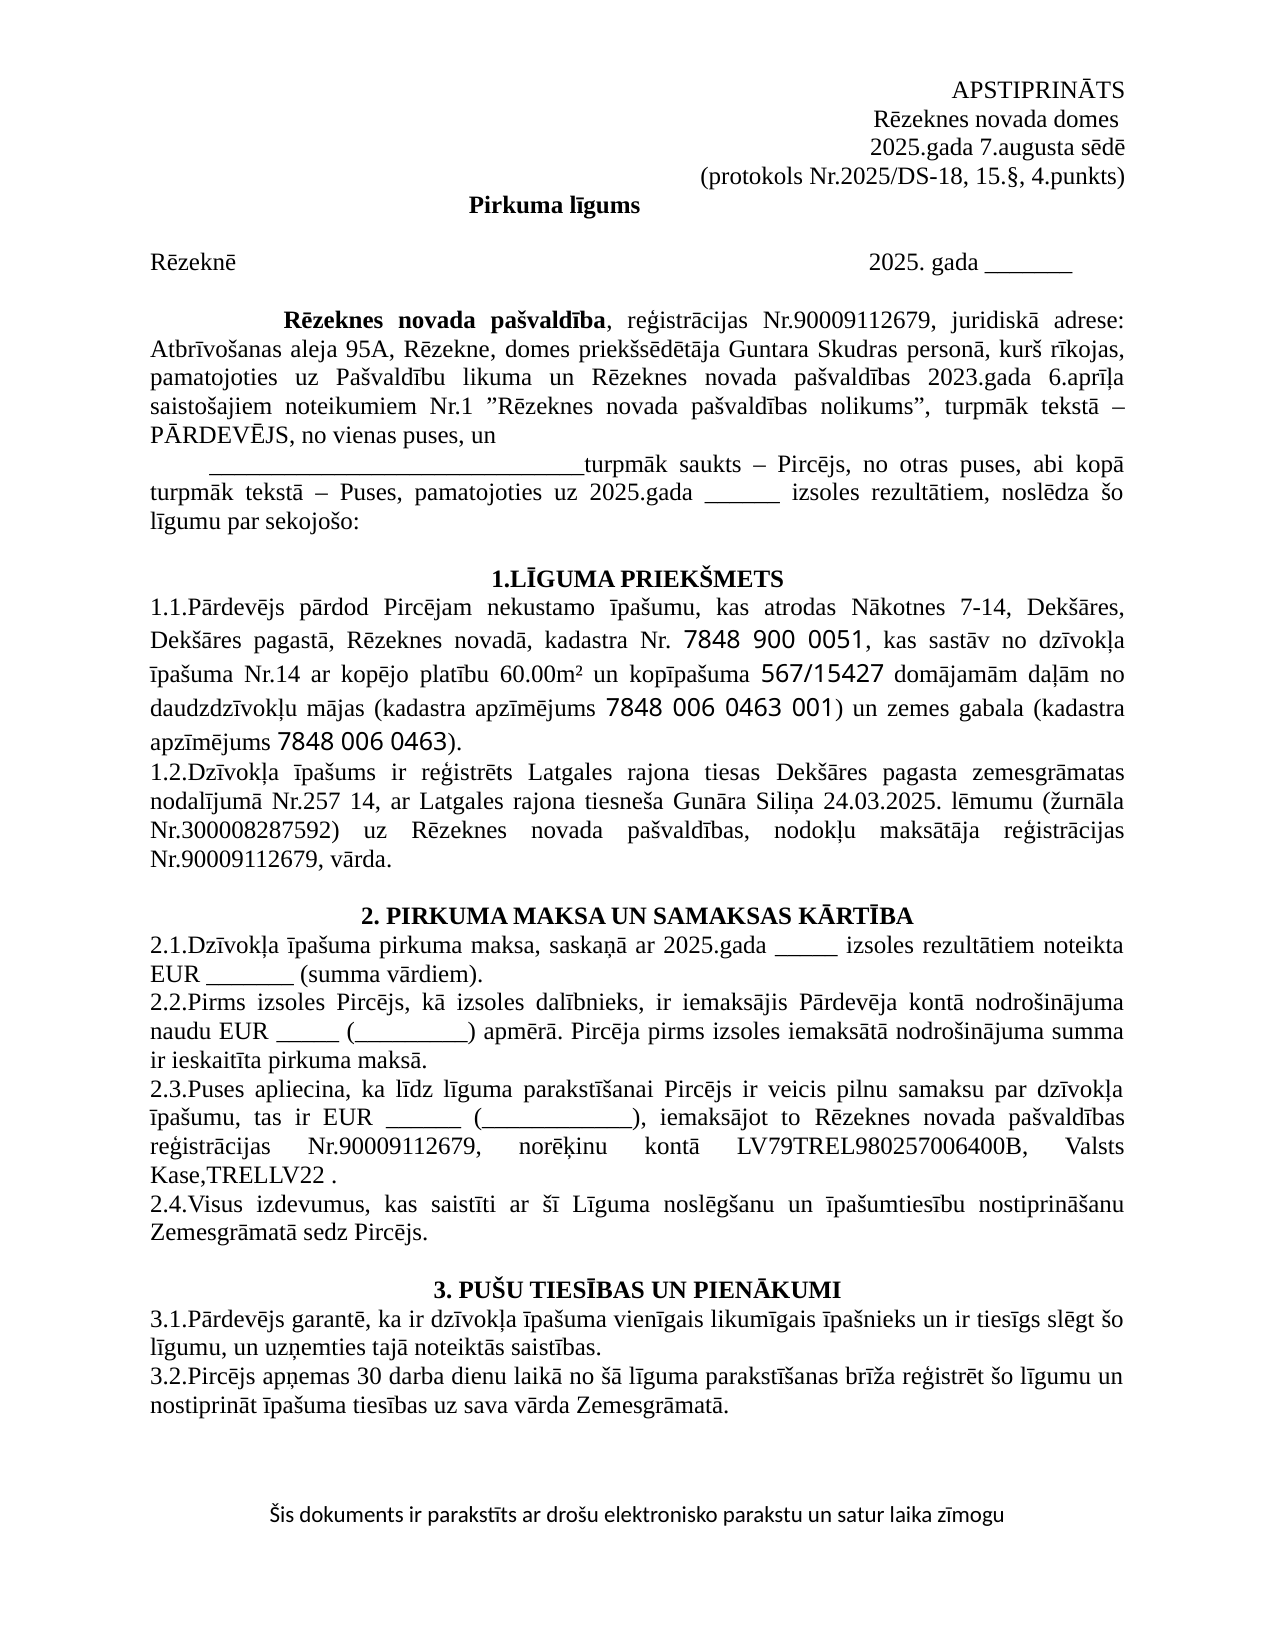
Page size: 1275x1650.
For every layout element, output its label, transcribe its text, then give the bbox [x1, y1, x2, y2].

text 3. PUŠU TIESĪBAS UN PIENĀKUMI [150, 1275, 1125, 1304]
text 3.2.Pircējs apņemas 30 darba dienu laikā no šā līguma parakstīšanas brīža reģistrēt šo līgumu un nostiprināt īpašuma tiesības uz sava vārda Zemesgrāmatā. [150, 1361, 1125, 1419]
text 1.1.Pārdevējs pārdod Pircējam nekustamo īpašumu, kas atrodas Nākotnes 7-14, Dekšāres, Dekšāres pagastā, Rēzeknes novadā, kadastra Nr. 7848 900 0051, kas sastāv no dzīvokļa īpašuma Nr.14 ar kopējo platību 60.00m² un kopīpašuma 567/15427 domājamām daļām no daudzdzīvokļu mājas (kadastra apzīmējums 7848 006 0463 001) un zemes gabala (kadastra apzīmējums 7848 006 0463). [150, 592, 1125, 757]
text 3.1.Pārdevējs garantē, ka ir dzīvokļa īpašuma vienīgais likumīgais īpašnieks un ir tiesīgs slēgt šo līgumu, un uzņemties tajā noteiktās saistības. [150, 1304, 1125, 1361]
text (protokols Nr.2025/DS-18, 15.§, 4.punkts) [150, 161, 1125, 190]
text 2. PIRKUMA MAKSA UN SAMAKSAS KĀRTĪBA [150, 901, 1125, 930]
text 2.1.Dzīvokļa īpašuma pirkuma maksa, saskaņā ar 2025.gada _____ izsoles rezultātiem noteikta EUR _______ (summa vārdiem). [150, 930, 1125, 987]
text 2.2.Pirms izsoles Pircējs, kā izsoles dalībnieks, ir iemaksājis Pārdevēja kontā nodrošinājuma naudu EUR _____ (_________) apmērā. Pircēja pirms izsoles iemaksātā nodrošinājuma summa ir ieskaitīta pirkuma maksā. [150, 987, 1125, 1074]
text APSTIPRINĀTS [150, 75, 1125, 104]
text 2025.gada 7.augusta sēdē [150, 132, 1125, 161]
text ______________________________turpmāk saukts – Pircējs, no otras puses, abi kopā turpmāk tekstā – Puses, pamatojoties uz 2025.gada ______ izsoles rezultātiem, noslēdza šo līgumu par sekojošo: [150, 449, 1125, 535]
text 2.3.Puses apliecina, ka līdz līguma parakstīšanai Pircējs ir veicis pilnu samaksu par dzīvokļa īpašumu, tas ir EUR ______ (____________), iemaksājot to Rēzeknes novada pašvaldības reģistrācijas Nr.90009112679, norēķinu kontā LV79TREL980257006400B, Valsts Kase,TRELLV22 . [150, 1074, 1125, 1189]
text Rēzeknes novada domes [150, 104, 1125, 132]
text 2.4.Visus izdevumus, kas saistīti ar šī Līguma noslēgšanu un īpašumtiesību nostiprināšanu Zemesgrāmatā sedz Pircējs. [150, 1189, 1125, 1246]
text 1.LĪGUMA PRIEKŠMETS [150, 564, 1125, 592]
text Rēzeknes novada pašvaldība, reģistrācijas Nr.90009112679, juridiskā adrese: Atbrīvošanas aleja 95A, Rēzekne, domes priekšsēdētāja Guntara Skudras personā, kurš rīkojas, pamatojoties uz Pašvaldību likuma un Rēzeknes novada pašvaldības 2023.gada 6.aprīļa saistošajiem noteikumiem Nr.1 ”Rēzeknes novada pašvaldības nolikums”, turpmāk tekstā – PĀRDEVĒJS, no vienas puses, un [150, 305, 1125, 449]
text Pirkuma līgums [150, 190, 1125, 219]
text Rēzeknē 2025. gada _______ [150, 247, 1125, 276]
text 1.2.Dzīvokļa īpašums ir reģistrēts Latgales rajona tiesas Dekšāres pagasta zemesgrāmatas nodalījumā Nr.257 14, ar Latgales rajona tiesneša Gunāra Siliņa 24.03.2025. lēmumu (žurnāla Nr.300008287592) uz Rēzeknes novada pašvaldības, nodokļu maksātāja reģistrācijas Nr.90009112679, vārda. [150, 757, 1125, 872]
